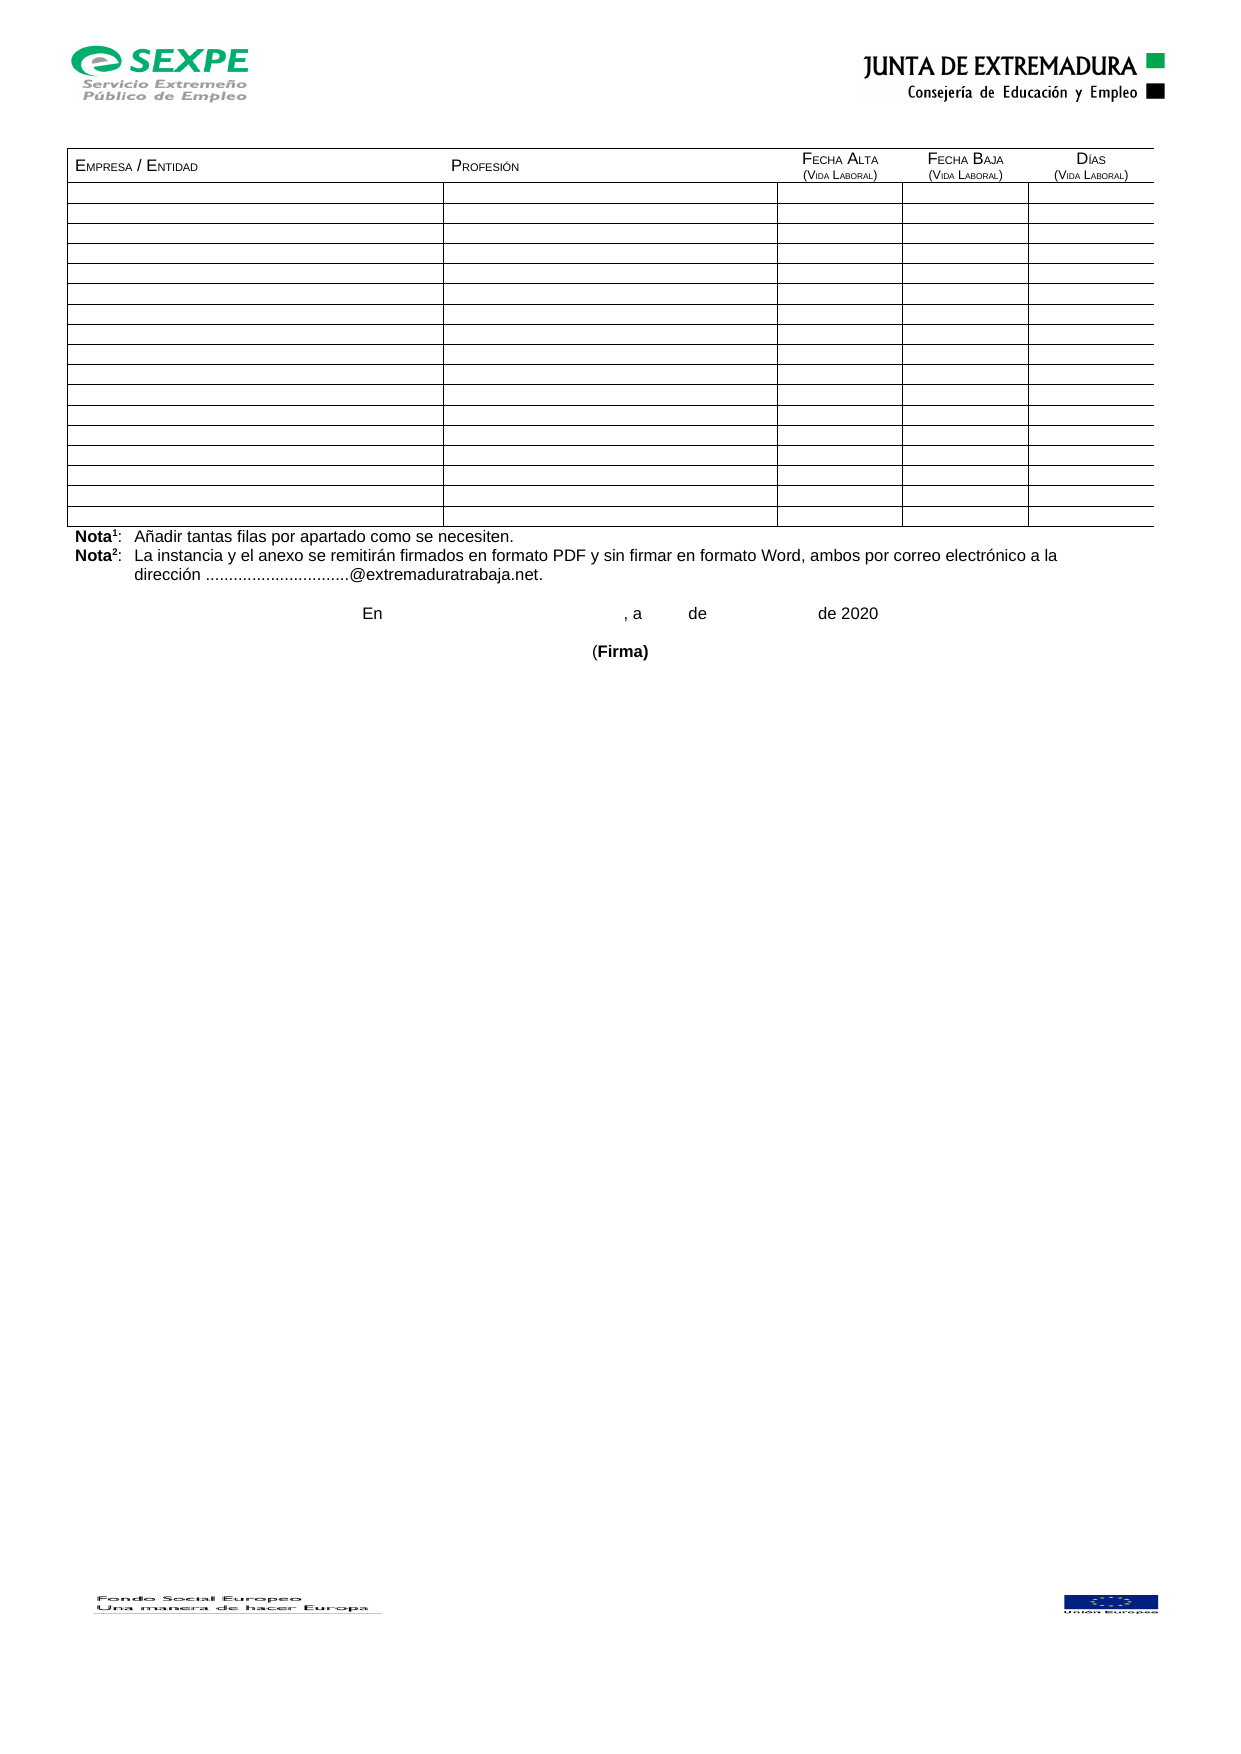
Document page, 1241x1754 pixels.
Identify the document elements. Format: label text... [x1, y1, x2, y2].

text Nota2: La instancia y el anexo se remitirán firmados en formato PDF y sin firmar en formato Word, ambos por correo electrónico a la dirección ...............................@extremaduratrabaja.net. [75, 546, 1165, 584]
table_cell [778, 365, 902, 384]
table_cell Empresa / Entidad [68, 149, 443, 182]
table_cell [444, 183, 777, 202]
table_cell [778, 325, 902, 344]
table_cell [1029, 345, 1154, 364]
table_cell [68, 507, 443, 526]
table_cell [68, 345, 443, 364]
table_cell [68, 264, 443, 283]
table_cell [444, 385, 777, 404]
table_cell [68, 486, 443, 506]
table_cell [903, 325, 1028, 344]
picture [1064, 1595, 1162, 1614]
picture [71, 45, 249, 103]
table_cell [444, 224, 777, 243]
table_cell [778, 406, 902, 425]
table_cell [68, 406, 443, 425]
table_cell [903, 446, 1028, 465]
table_cell [444, 244, 777, 263]
table_cell [1029, 284, 1154, 303]
table_cell [903, 183, 1028, 202]
table_cell [903, 204, 1028, 223]
table_cell Días (Vida Laboral) [1028, 149, 1154, 182]
text Nota1: Añadir tantas filas por apartado como se necesiten. [75, 527, 1165, 546]
table_cell [903, 507, 1028, 526]
table_cell [1029, 486, 1154, 506]
table_cell [68, 385, 443, 404]
table_cell [903, 466, 1028, 485]
picture [862, 53, 1165, 103]
table_cell [778, 446, 902, 465]
table_cell [444, 284, 777, 303]
table_cell [444, 305, 777, 324]
table_cell [778, 466, 902, 485]
table_cell [444, 264, 777, 283]
table_cell [903, 406, 1028, 425]
table_cell [444, 426, 777, 445]
table_cell [68, 224, 443, 243]
table_cell [68, 284, 443, 303]
table_cell [1029, 507, 1154, 526]
table_cell [1029, 183, 1154, 202]
table_cell [903, 224, 1028, 243]
text (Firma) [75, 642, 1165, 661]
table_cell [444, 325, 777, 344]
table_cell [1029, 446, 1154, 465]
table_cell [68, 325, 443, 344]
table_cell [68, 446, 443, 465]
table_cell [68, 305, 443, 324]
table_cell [778, 244, 902, 263]
table_cell [444, 466, 777, 485]
table_cell [778, 385, 902, 404]
table_cell [903, 365, 1028, 384]
table_cell [444, 486, 777, 506]
table_cell [1029, 224, 1154, 243]
table_cell [778, 345, 902, 364]
table_cell [778, 507, 902, 526]
table_cell [778, 264, 902, 283]
table_cell [903, 305, 1028, 324]
table_cell [1029, 365, 1154, 384]
picture [93, 1595, 384, 1614]
text En , a de de 2020 [75, 603, 1165, 623]
table_cell [444, 507, 777, 526]
table_cell [68, 365, 443, 384]
table_cell [444, 345, 777, 364]
table_cell [778, 224, 902, 243]
table_cell [903, 486, 1028, 506]
table_cell [444, 365, 777, 384]
table_cell [1029, 325, 1154, 344]
table_cell [444, 204, 777, 223]
table_cell [1029, 244, 1154, 263]
table_cell [903, 264, 1028, 283]
table_cell [903, 345, 1028, 364]
table_cell [778, 426, 902, 445]
table_cell [1029, 305, 1154, 324]
table_cell [1029, 426, 1154, 445]
table_cell [778, 305, 902, 324]
table_cell [903, 284, 1028, 303]
table_cell [903, 426, 1028, 445]
table_cell [1029, 406, 1154, 425]
table_cell [68, 183, 443, 202]
table_cell [1029, 264, 1154, 283]
table_cell [68, 466, 443, 485]
table_cell [68, 426, 443, 445]
table_cell [1029, 466, 1154, 485]
table_cell [68, 204, 443, 223]
table_cell [903, 244, 1028, 263]
table_cell [68, 244, 443, 263]
table_cell [903, 385, 1028, 404]
table_cell Profesión [444, 149, 777, 182]
table_cell [778, 204, 902, 223]
table_cell [444, 446, 777, 465]
table_cell [778, 183, 902, 202]
table_cell [444, 406, 777, 425]
table_cell Fecha Alta (Vida Laboral) [777, 149, 903, 182]
table_cell [778, 486, 902, 506]
table_cell [1029, 385, 1154, 404]
table_cell [1029, 204, 1154, 223]
table_cell Fecha Baja (Vida Laboral) [903, 149, 1028, 182]
table_cell [778, 284, 902, 303]
